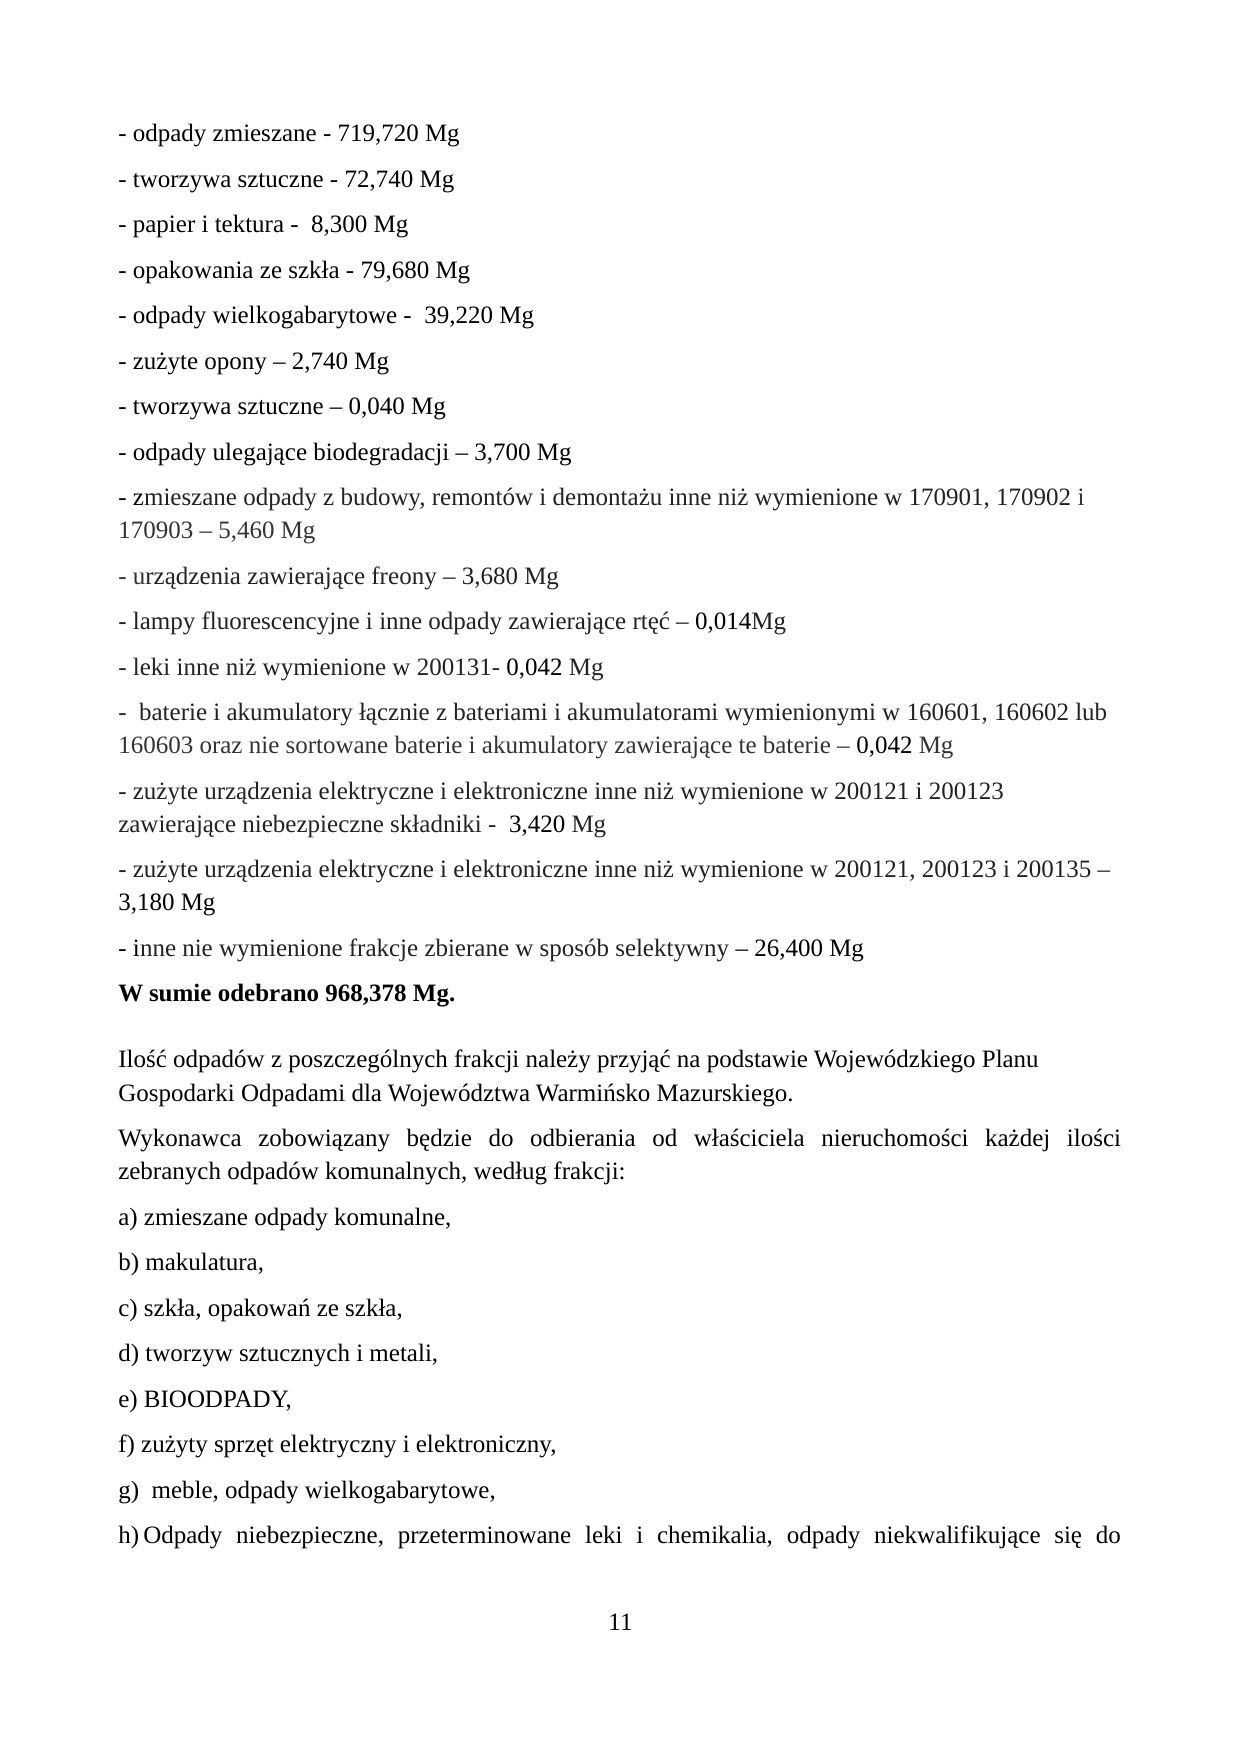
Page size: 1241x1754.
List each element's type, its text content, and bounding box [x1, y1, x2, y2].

text - zużyte urządzenia elektryczne i elektroniczne inne niż wymienione w 200121, 200123 i 200135 – 3,180 Mg [118, 854, 1122, 916]
text e) BIOODPADY, [118, 1384, 1122, 1412]
text - opakowania ze szkła - 79,680 Mg [118, 255, 1122, 283]
text - baterie i akumulatory łącznie z bateriami i akumulatorami wymienionymi w 160601, 160602 lub 160603 oraz nie sortowane baterie i akumulatory zawierające te baterie – 0,042 Mg [118, 697, 1122, 759]
text - zużyte opony – 2,740 Mg [118, 346, 1122, 374]
text h) Odpady niebezpieczne, przeterminowane leki i chemikalia, odpady niekwalifikujące się do [118, 1520, 1122, 1549]
text - odpady wielkogabarytowe - 39,220 Mg [118, 300, 1122, 329]
text g) meble, odpady wielkogabarytowe, [118, 1475, 1122, 1503]
text a) zmieszane odpady komunalne, [118, 1202, 1122, 1230]
text W sumie odebrano 968,378 Mg. Ilość odpadów z poszczególnych frakcji należy przyjąć na podstawie Wojewódzkiego Planu Gospodarki Odpadami dla Województwa Warmińsko Mazurskiego. [118, 978, 1122, 1106]
text - leki inne niż wymienione w 200131- 0,042 Mg [118, 652, 1122, 681]
text - odpady zmieszane - 719,720 Mg [118, 118, 1122, 147]
text - papier i tektura - 8,300 Mg [118, 209, 1122, 238]
text - lampy fluorescencyjne i inne odpady zawierające rtęć – 0,014Mg [118, 606, 1122, 635]
text - tworzywa sztuczne - 72,740 Mg [118, 164, 1122, 192]
text - inne nie wymienione frakcje zbierane w sposób selektywny – 26,400 Mg [118, 933, 1122, 962]
text b) makulatura, [118, 1247, 1122, 1276]
text - zmieszane odpady z budowy, remontów i demontażu inne niż wymienione w 170901, 170902 i 170903 – 5,460 Mg [118, 482, 1122, 544]
text c) szkła, opakowań ze szkła, [118, 1293, 1122, 1321]
text f) zużyty sprzęt elektryczny i elektroniczny, [118, 1429, 1122, 1458]
text d) tworzyw sztucznych i metali, [118, 1338, 1122, 1367]
text - urządzenia zawierające freony – 3,680 Mg [118, 561, 1122, 589]
text - odpady ulegające biodegradacji – 3,700 Mg [118, 437, 1122, 466]
text - zużyte urządzenia elektryczne i elektroniczne inne niż wymienione w 200121 i 200123 zawierające niebezpieczne składniki - 3,420 Mg [118, 776, 1122, 838]
text - tworzywa sztuczne – 0,040 Mg [118, 391, 1122, 420]
text Wykonawca zobowiązany będzie do odbierania od właściciela nieruchomości każdej ilości zebranych odpadów komunalnych, według frakcji: [118, 1123, 1122, 1185]
